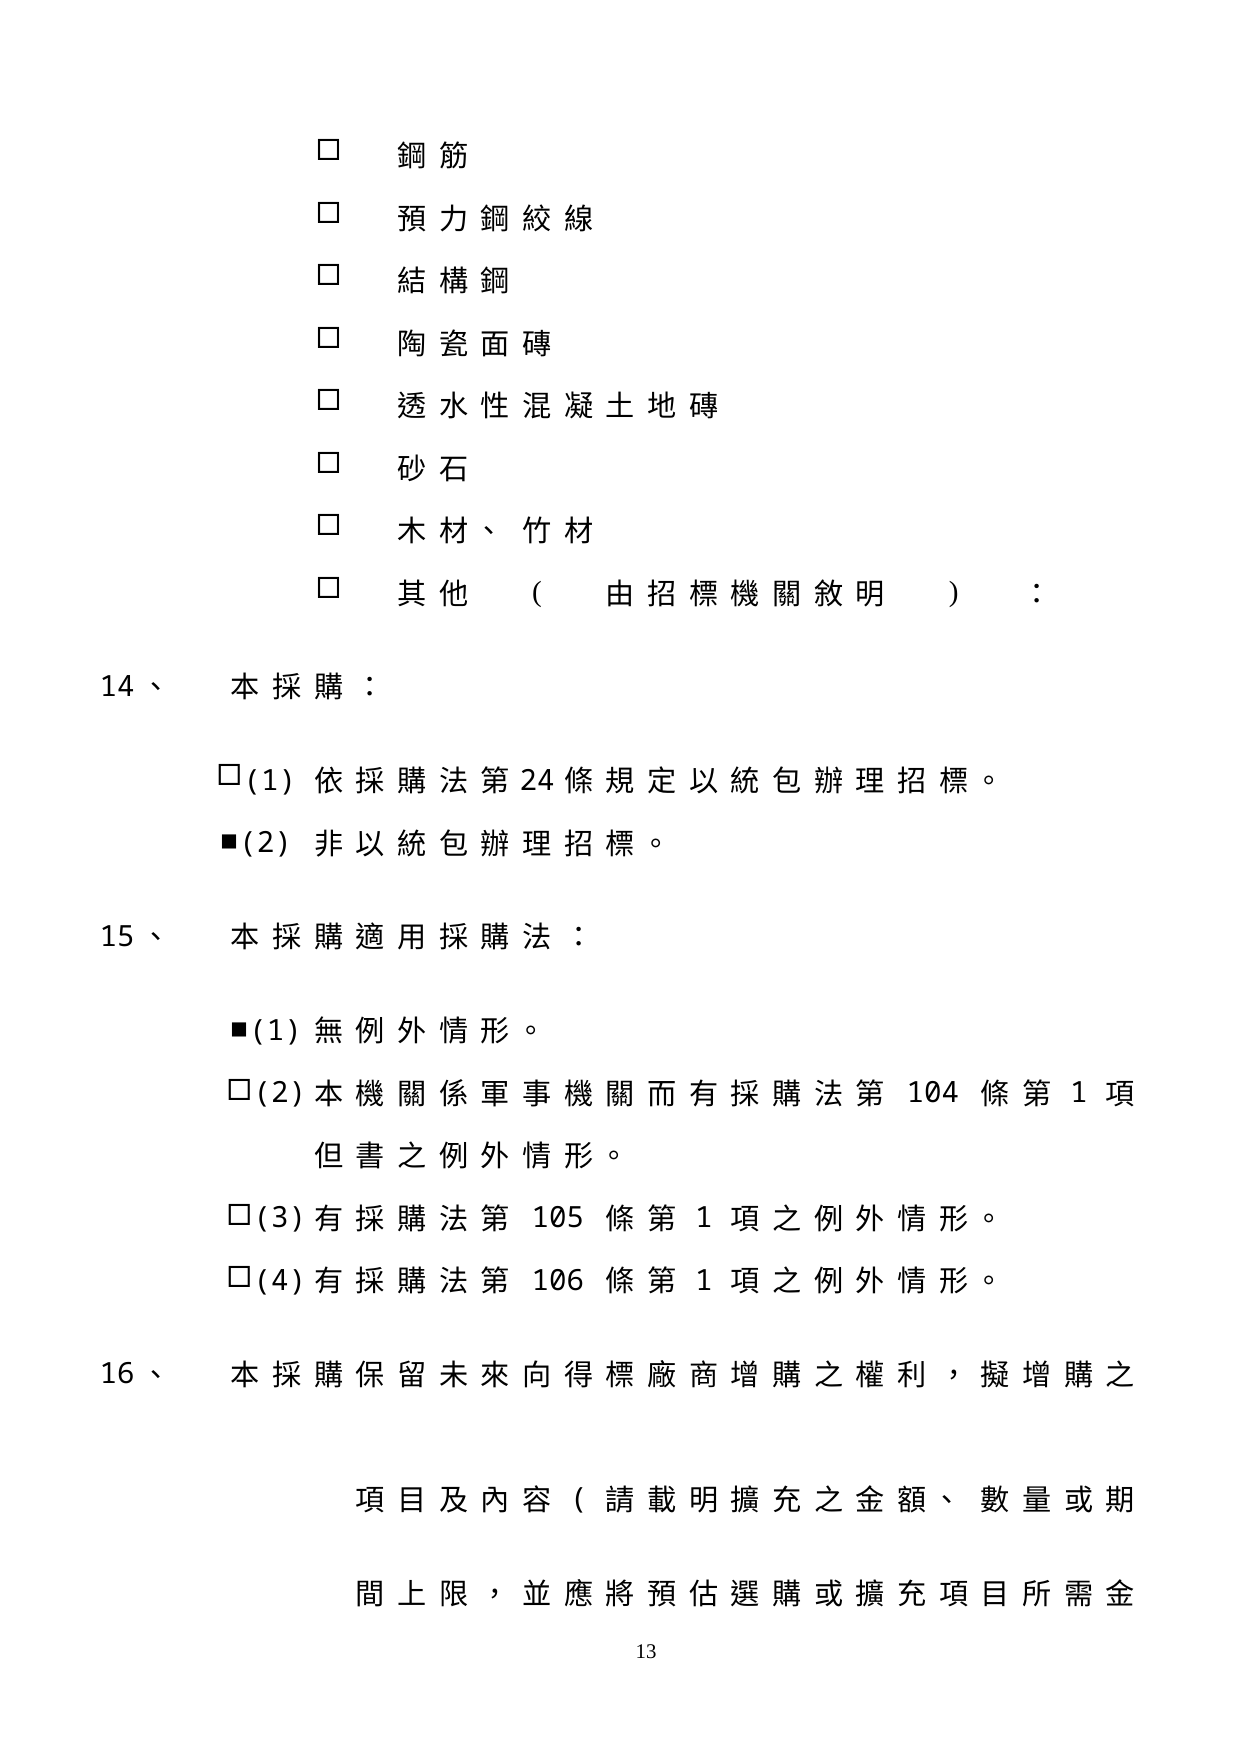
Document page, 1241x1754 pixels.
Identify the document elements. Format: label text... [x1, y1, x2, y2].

text (2)本機關係軍事機關而有採購法第104條第1項但書之例外情形。 [194, 1050, 1141, 1175]
list 本採購： [99, 612, 1141, 737]
text 砂石 [287, 425, 1141, 487]
text ■(1)無例外情形。 [99, 987, 1141, 1050]
text 預力鋼絞線 [287, 175, 1141, 237]
text (3)有採購法第105條第1項之例外情形。 [194, 1175, 1141, 1237]
text 木材、竹材 [287, 487, 1141, 550]
text (1)依採購法第24條規定以統包辦理招標。 [99, 737, 1141, 800]
text 鋼筋 [287, 112, 1141, 175]
text (4)有採購法第106條第1項之例外情形。 [194, 1237, 1141, 1300]
list 本採購適用採購法： [99, 862, 1141, 987]
text 透水性混凝土地磚 [287, 362, 1141, 425]
text 其他(由招標機關敘明)： [291, 550, 1141, 612]
list 本採購保留未來向得標廠商增購之權利，擬增購之項目及內容(請載明擴充之金額、數量或期間上限，並應將預估選購或擴充項目所需金 [99, 1300, 1141, 1612]
text 結構鋼 [287, 237, 1141, 300]
text ■(2)非以統包辦理招標。 [99, 800, 1141, 862]
text 陶瓷面磚 [287, 300, 1141, 362]
